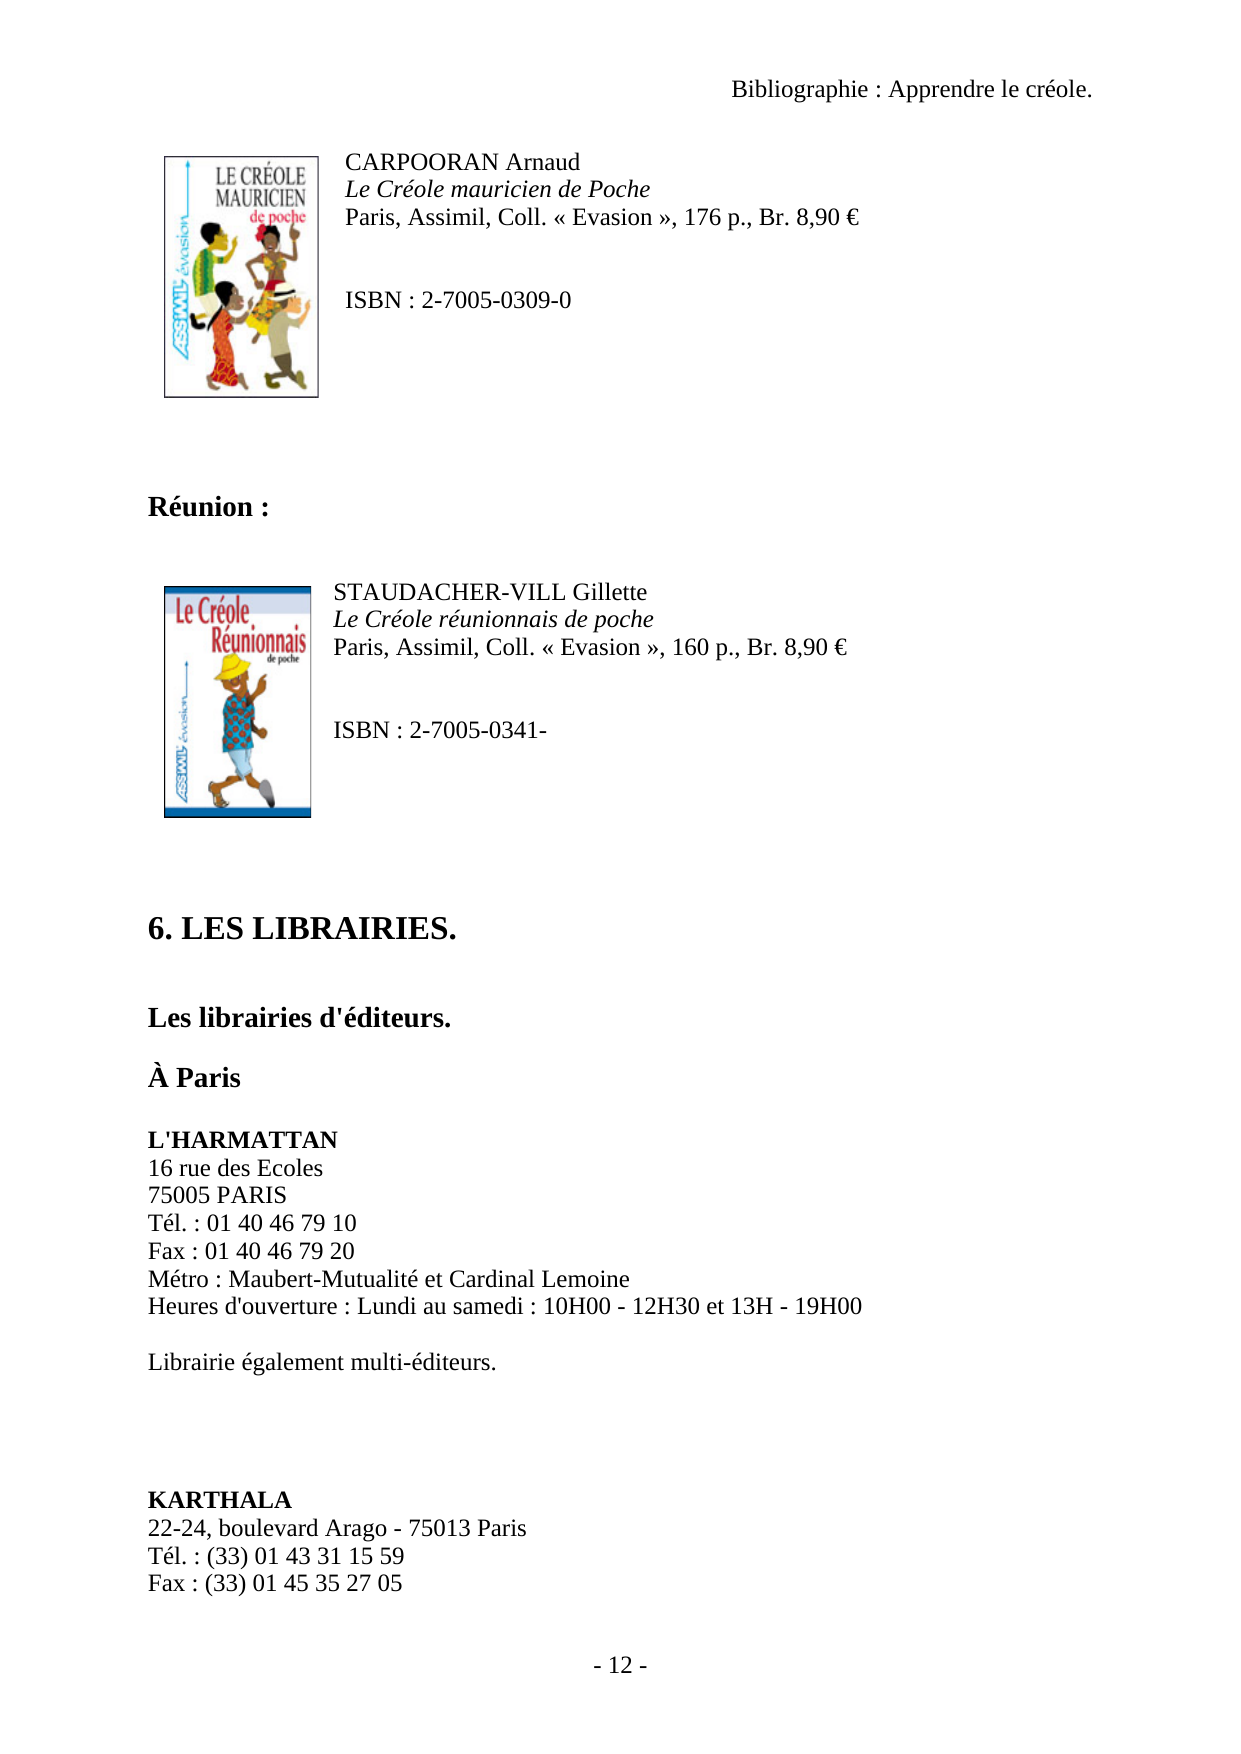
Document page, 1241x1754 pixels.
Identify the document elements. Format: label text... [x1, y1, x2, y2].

text À Paris [148, 1062, 1092, 1094]
text KARTHALA [148, 1486, 1092, 1514]
text Réunion : [148, 490, 1092, 522]
text Les librairies d'éditeurs. [148, 1002, 1092, 1034]
picture [164, 586, 312, 818]
text L'HARMATTAN [148, 1126, 1092, 1154]
text Fax : 01 40 46 79 20 [148, 1237, 1092, 1265]
text Tél. : 01 40 46 79 10 [148, 1209, 1092, 1237]
text 22-24, boulevard Arago - 75013 Paris [148, 1514, 1092, 1542]
text Fax : (33) 01 45 35 27 05 [148, 1569, 1092, 1597]
text Heures d'ouverture : Lundi au samedi : 10H00 - 12H30 et 13H - 19H00 [148, 1292, 1092, 1320]
text Librairie également multi-éditeurs. [148, 1348, 1092, 1376]
table_header CARPOORAN Arnaud Le Créole mauricien de Poche Paris, Assimil, Coll. « Evasion », 176 p., Br. 8,90 € ISBN : 2-7005-0309-0 [338, 148, 1100, 407]
table_header STAUDACHER-VILL Gillette Le Créole réunionnais de poche Paris, Assimil, Coll. « Evasion », 160 p., Br. 8,90 € ISBN : 2-7005-0341- [326, 578, 1100, 826]
text 16 rue des Ecoles [148, 1154, 1092, 1182]
table_header [140, 148, 338, 407]
text Métro : Maubert-Mutualité et Cardinal Lemoine [148, 1265, 1092, 1292]
table_header [140, 578, 326, 826]
picture [164, 156, 319, 398]
text 75005 PARIS [148, 1182, 1092, 1209]
text Tél. : (33) 01 43 31 15 59 [148, 1542, 1092, 1569]
text 6. LES LIBRAIRIES. [148, 909, 1092, 946]
